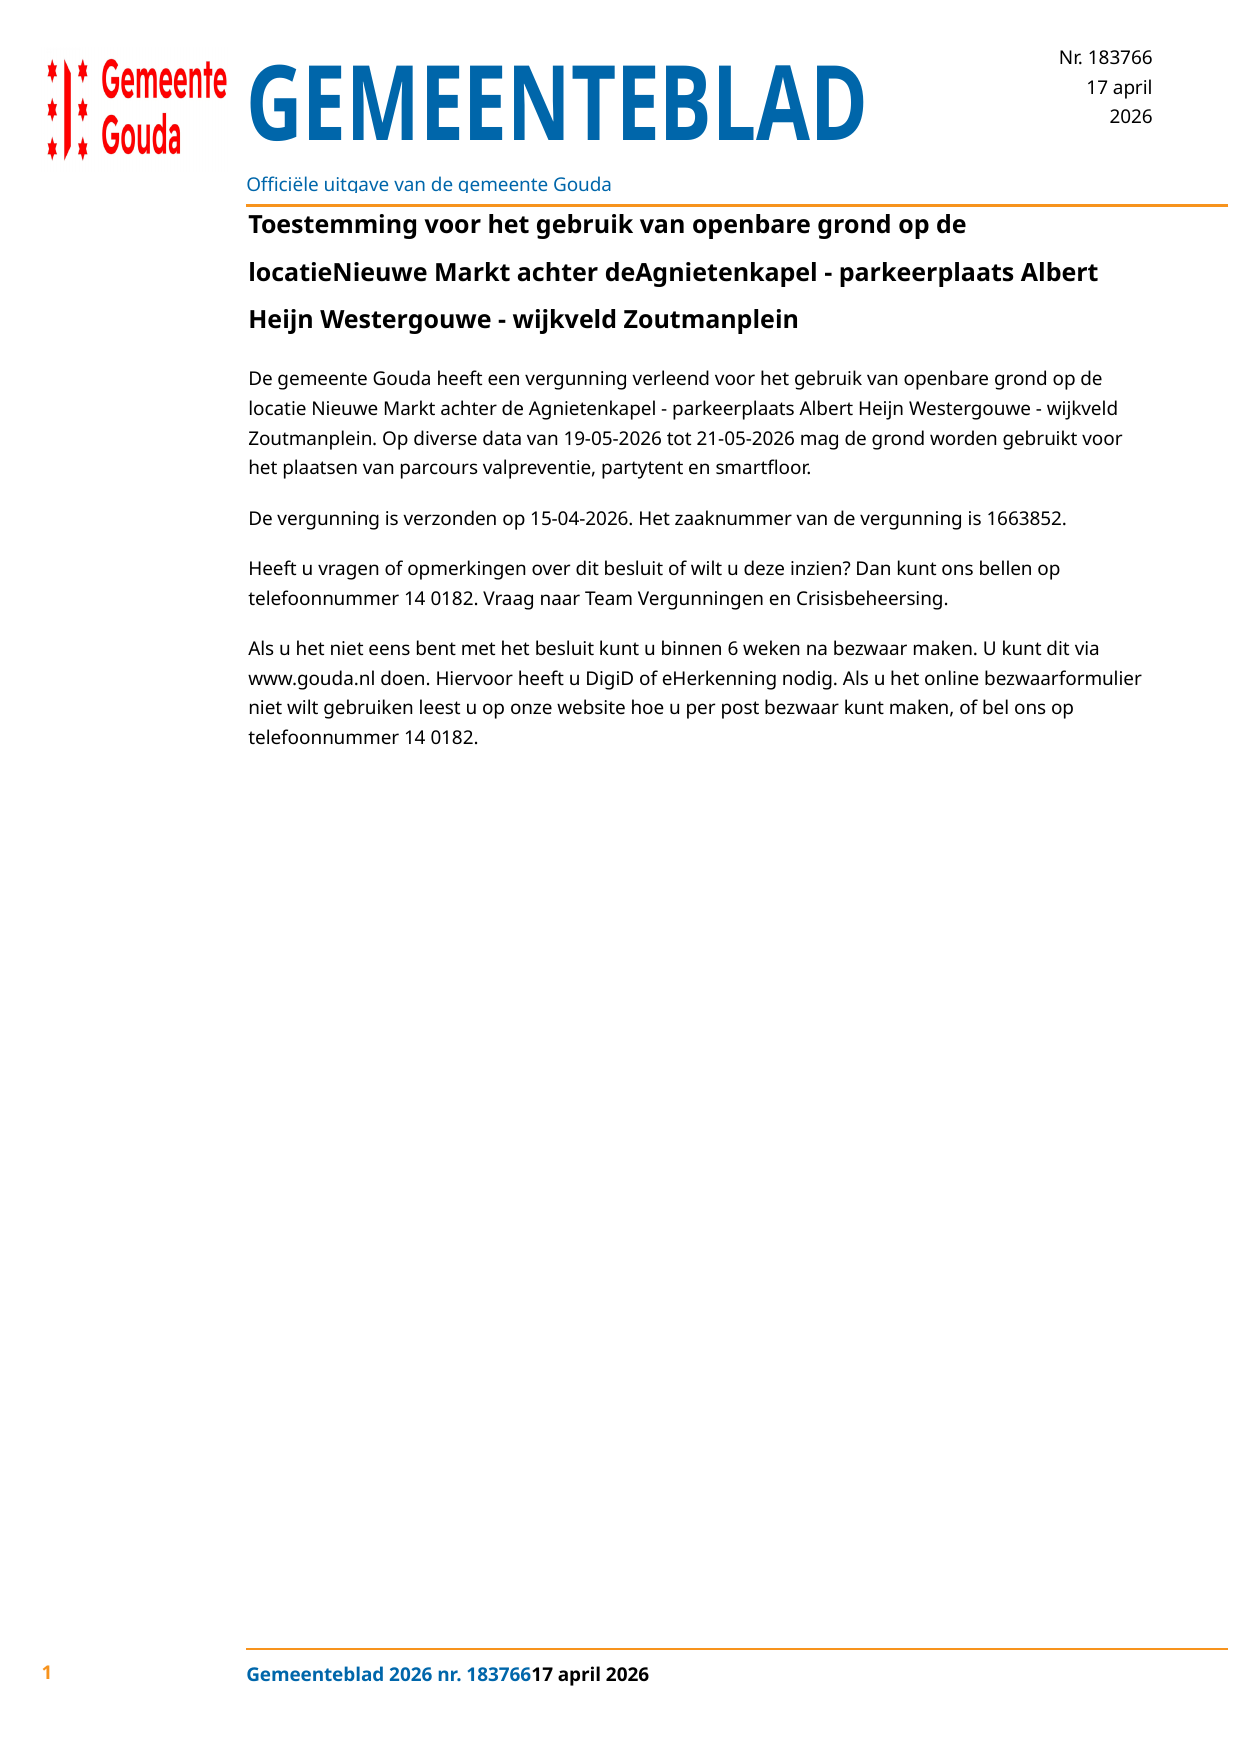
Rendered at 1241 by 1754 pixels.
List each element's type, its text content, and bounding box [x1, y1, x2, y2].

text Als u het niet eens bent met het besluit kunt u binnen 6 weken na bezwaar maken. U kunt dit via www.gouda.nl doen. Hiervoor heeft u DigiD of eHerkenning nodig. Als u het online bezwaarformulier niet wilt gebruiken leest u op onze website hoe u per post bezwaar kunt maken, of bel ons op telefoonnummer 14 0182. [248, 635, 1152, 749]
text Toestemming voor het gebruik van openbare grond op de locatieNieuwe Markt achter deAgnietenkapel - parkeerplaats Albert Heijn Westergouwe - wijkveld Zoutmanplein [248, 207, 1152, 336]
text De vergunning is verzonden op 15-04-2026. Het zaaknummer van de vergunning is 1663852. [248, 505, 1152, 530]
text De gemeente Gouda heeft een vergunning verleend voor het gebruik van openbare grond op de locatie Nieuwe Markt achter de Agnietenkapel - parkeerplaats Albert Heijn Westergouwe - wijkveld Zoutmanplein. Op diverse data van 19-05-2026 tot 21-05-2026 mag de grond worden gebruikt voor het plaatsen van parcours valpreventie, partytent en smartfloor. [248, 366, 1152, 480]
text Heeft u vragen of opmerkingen over dit besluit of wilt u deze inzien? Dan kunt ons bellen op telefoonnummer 14 0182. Vraag naar Team Vergunningen en Crisisbeheersing. [248, 555, 1152, 610]
picture [41, 47, 231, 172]
